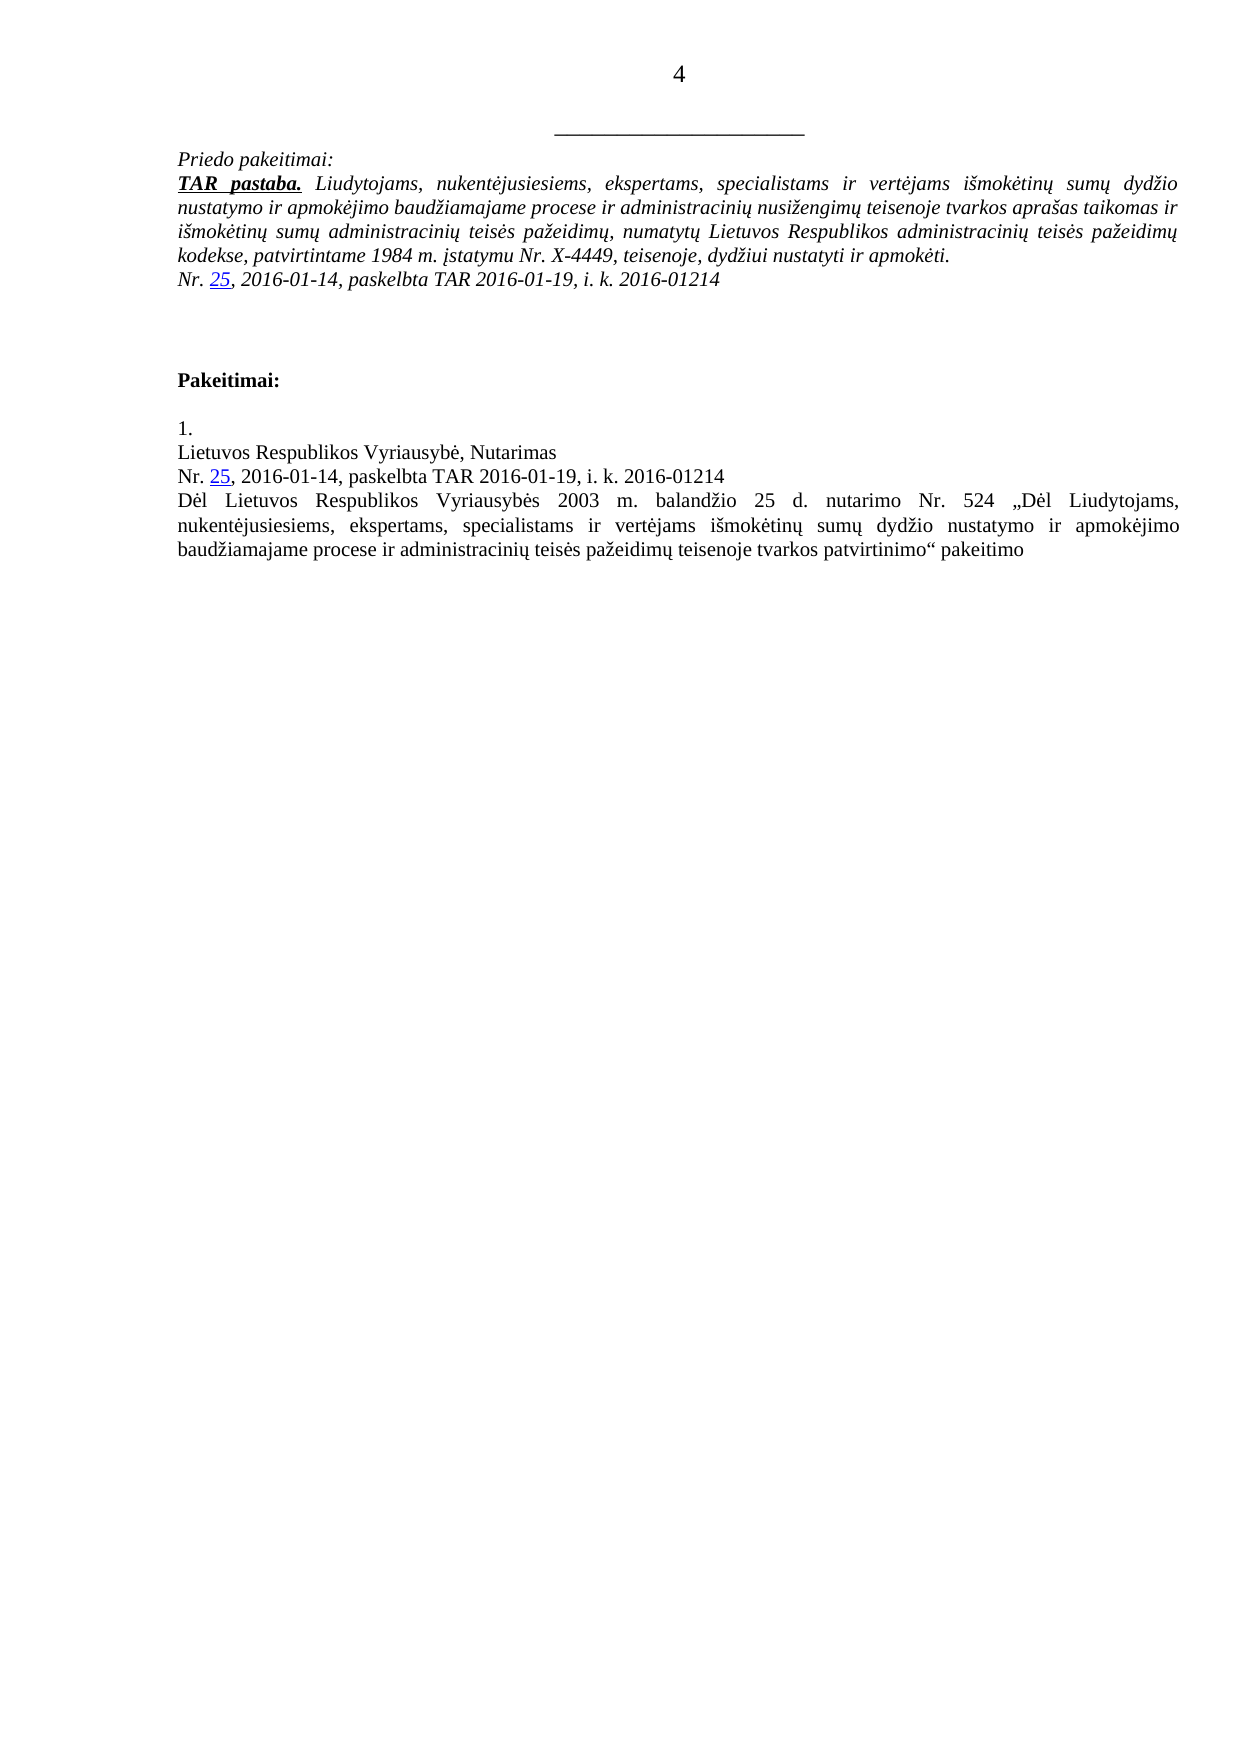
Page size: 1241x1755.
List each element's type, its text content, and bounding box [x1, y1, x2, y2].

text TAR pastaba. Liudytojams, nukentėjusiesiems, ekspertams, specialistams ir vertėjams išmokėtinų sumų dydžio nustatymo ir apmokėjimo baudžiamajame procese ir administracinių nusižengimų teisenoje tvarkos aprašas taikomas ir išmokėtinų sumų administracinių teisės pažeidimų, numatytų Lietuvos Respublikos administracinių teisės pažeidimų kodekse, patvirtintame 1984 m. įstatymu Nr. X-4449, teisenoje, dydžiui nustatyti ir apmokėti. [177, 171, 1181, 267]
text –––––––––––––––––––– [177, 118, 1181, 147]
text Priedo pakeitimai: [177, 147, 1181, 171]
text Pakeitimai: [177, 368, 1181, 392]
text Nr. 25, 2016-01-14, paskelbta TAR 2016-01-19, i. k. 2016-01214 [177, 267, 1181, 291]
text Lietuvos Respublikos Vyriausybė, Nutarimas [177, 440, 1181, 464]
text 1. [177, 416, 1181, 440]
text Dėl Lietuvos Respublikos Vyriausybės 2003 m. balandžio 25 d. nutarimo Nr. 524 „Dėl Liudytojams, nukentėjusiesiems, ekspertams, specialistams ir vertėjams išmokėtinų sumų dydžio nustatymo ir apmokėjimo baudžiamajame procese ir administracinių teisės pažeidimų teisenoje tvarkos patvirtinimo“ pakeitimo [177, 488, 1181, 561]
text Nr. 25, 2016-01-14, paskelbta TAR 2016-01-19, i. k. 2016-01214 [177, 464, 1181, 488]
